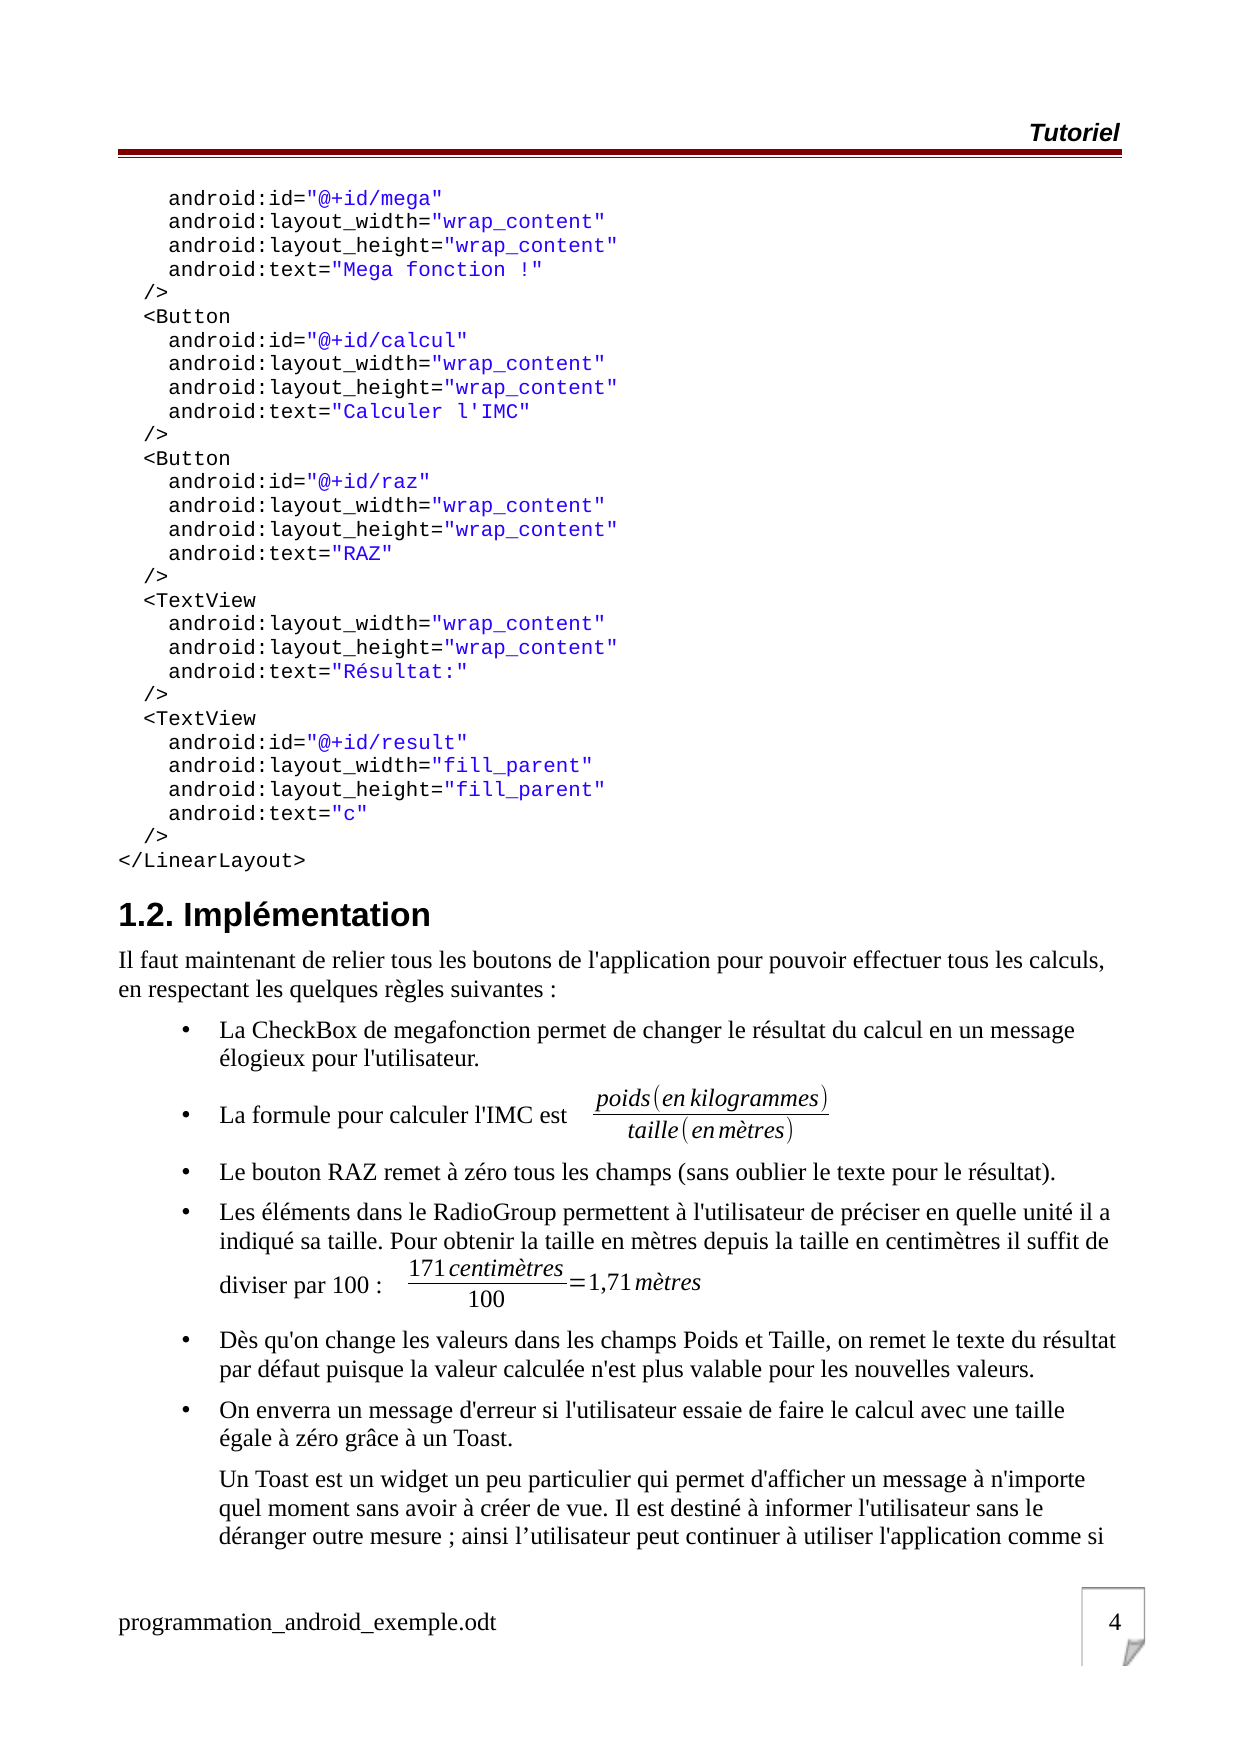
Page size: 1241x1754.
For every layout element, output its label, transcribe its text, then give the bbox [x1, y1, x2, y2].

subtitle 1.2. Implémentation [118, 894, 1122, 933]
text android:layout_height="wrap_content" [118, 519, 1122, 542]
text /> [118, 282, 1122, 306]
text android:layout_width="wrap_content" [118, 495, 1122, 519]
text android:id="@+id/calcul" [118, 330, 1122, 353]
text /> [118, 826, 1122, 850]
text <TextView [118, 708, 1122, 732]
text /> [118, 566, 1122, 590]
text /> [118, 684, 1122, 708]
text Un Toast est un widget un peu particulier qui permet d'afficher un message à n'importe quel moment sans avoir à créer de vue. Il est destiné à informer l'utilisateur sans le déranger outre mesure ; ainsi l’utilisateur peut continuer à utiliser l'application comme si [218, 1464, 1122, 1550]
text /> [118, 424, 1122, 448]
text android:layout_width="wrap_content" [118, 353, 1122, 377]
text android:layout_width="wrap_content" [118, 613, 1122, 637]
text android:id="@+id/raz" [118, 472, 1122, 495]
text android:id="@+id/result" [118, 732, 1122, 755]
list Les éléments dans le RadioGroup permettent à l'utilisateur de préciser en quelle unité il a indiqué sa taille. Pour obtenir la taille en mètres depuis la taille en centimètres il suffit de diviser par 100 : [182, 1197, 1122, 1314]
text android:text="Mega fonction !" [118, 259, 1122, 282]
list Dès qu'on change les valeurs dans les champs Poids et Taille, on remet le texte du résultat par défaut puisque la valeur calculée n'est plus valable pour les nouvelles valeurs. [182, 1325, 1122, 1383]
text <Button [118, 448, 1122, 472]
text android:text="Résultat:" [118, 661, 1122, 684]
text android:layout_height="fill_parent" [118, 779, 1122, 803]
text android:layout_height="wrap_content" [118, 637, 1122, 661]
text android:layout_width="wrap_content" [118, 211, 1122, 235]
text android:layout_width="fill_parent" [118, 755, 1122, 779]
list La CheckBox de megafonction permet de changer le résultat du calcul en un message élogieux pour l'utilisateur. [182, 1015, 1122, 1072]
text <Button [118, 306, 1122, 330]
list On enverra un message d'erreur si l'utilisateur essaie de faire le calcul avec une taille égale à zéro grâce à un Toast. [182, 1395, 1122, 1452]
text android:text="c" [118, 803, 1122, 826]
text android:text="RAZ" [118, 542, 1122, 566]
text </LinearLayout> [118, 850, 1122, 873]
text Il faut maintenant de relier tous les boutons de l'application pour pouvoir effectuer tous les calculs, en respectant les quelques règles suivantes : [118, 946, 1122, 1003]
text android:id="@+id/mega" [118, 188, 1122, 211]
list La formule pour calculer l'IMC est [182, 1084, 1122, 1145]
list Le bouton RAZ remet à zéro tous les champs (sans oublier le texte pour le résultat). [182, 1157, 1122, 1185]
text android:layout_height="wrap_content" [118, 235, 1122, 259]
text <TextView [118, 590, 1122, 613]
text android:layout_height="wrap_content" [118, 377, 1122, 401]
text android:text="Calculer l'IMC" [118, 401, 1122, 424]
